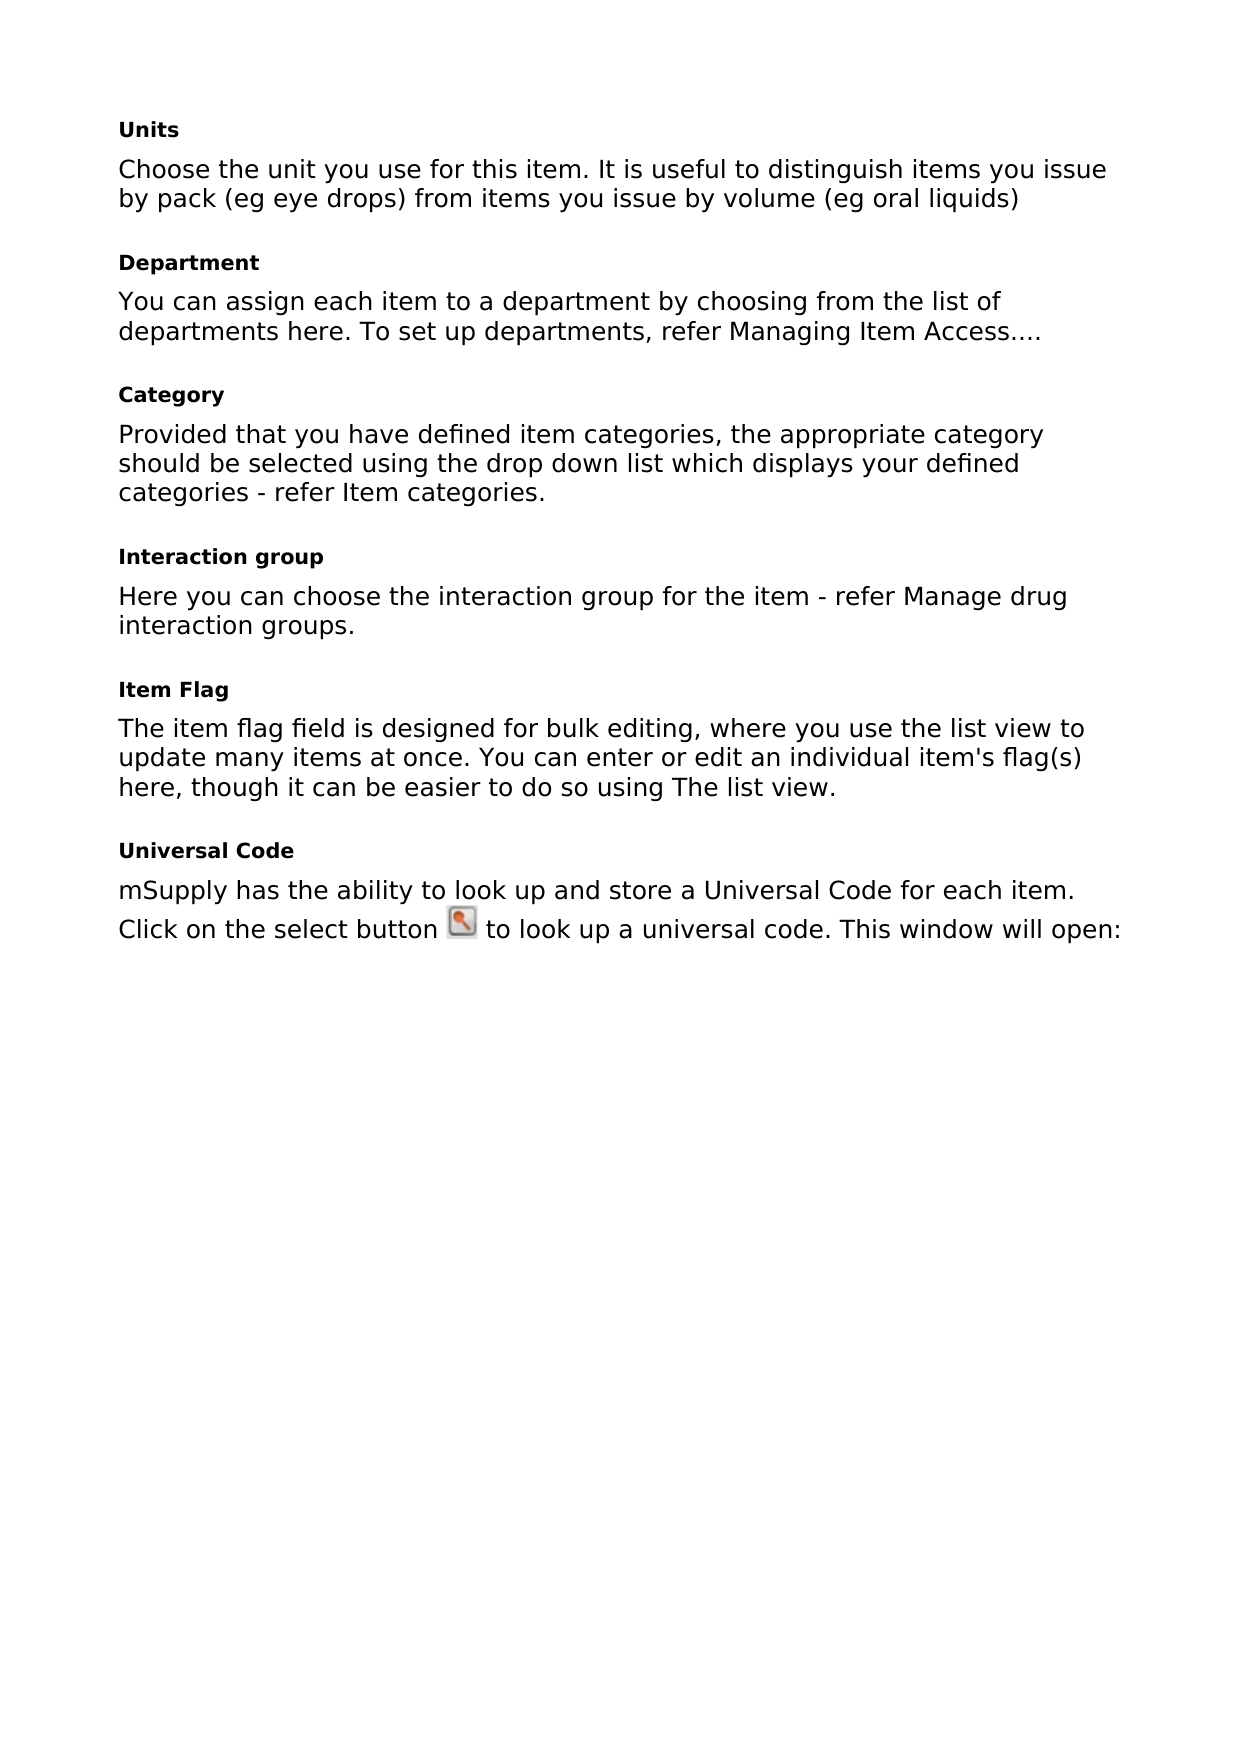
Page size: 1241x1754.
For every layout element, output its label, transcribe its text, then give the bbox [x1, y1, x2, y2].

picture [446, 905, 478, 939]
subtitle Universal Code [118, 839, 1122, 864]
subtitle Interaction group [118, 545, 1122, 569]
text Provided that you have defined item categories, the appropriate category should be selected using the drop down list which displays your defined categories - refer Item categories. [118, 420, 1122, 508]
subtitle Item Flag [118, 678, 1122, 702]
text The item flag field is designed for bulk editing, where you use the list view to update many items at once. You can enter or edit an individual item's flag(s) here, though it can be easier to do so using The list view. [118, 714, 1122, 802]
subtitle Department [118, 251, 1122, 275]
text Choose the unit you use for this item. It is useful to distinguish items you issue by pack (eg eye drops) from items you issue by volume (eg oral liquids) [118, 155, 1122, 213]
text You can assign each item to a department by choosing from the list of departments here. To set up departments, refer Managing Item Access.... [118, 287, 1122, 346]
subtitle Units [118, 118, 1122, 142]
text Here you can choose the interaction group for the item - refer Manage drug interaction groups. [118, 582, 1122, 640]
subtitle Category [118, 383, 1122, 408]
text mSupply has the ability to look up and store a Universal Code for each item. Click on the select button to look up a universal code. This window will open: [118, 876, 1122, 944]
